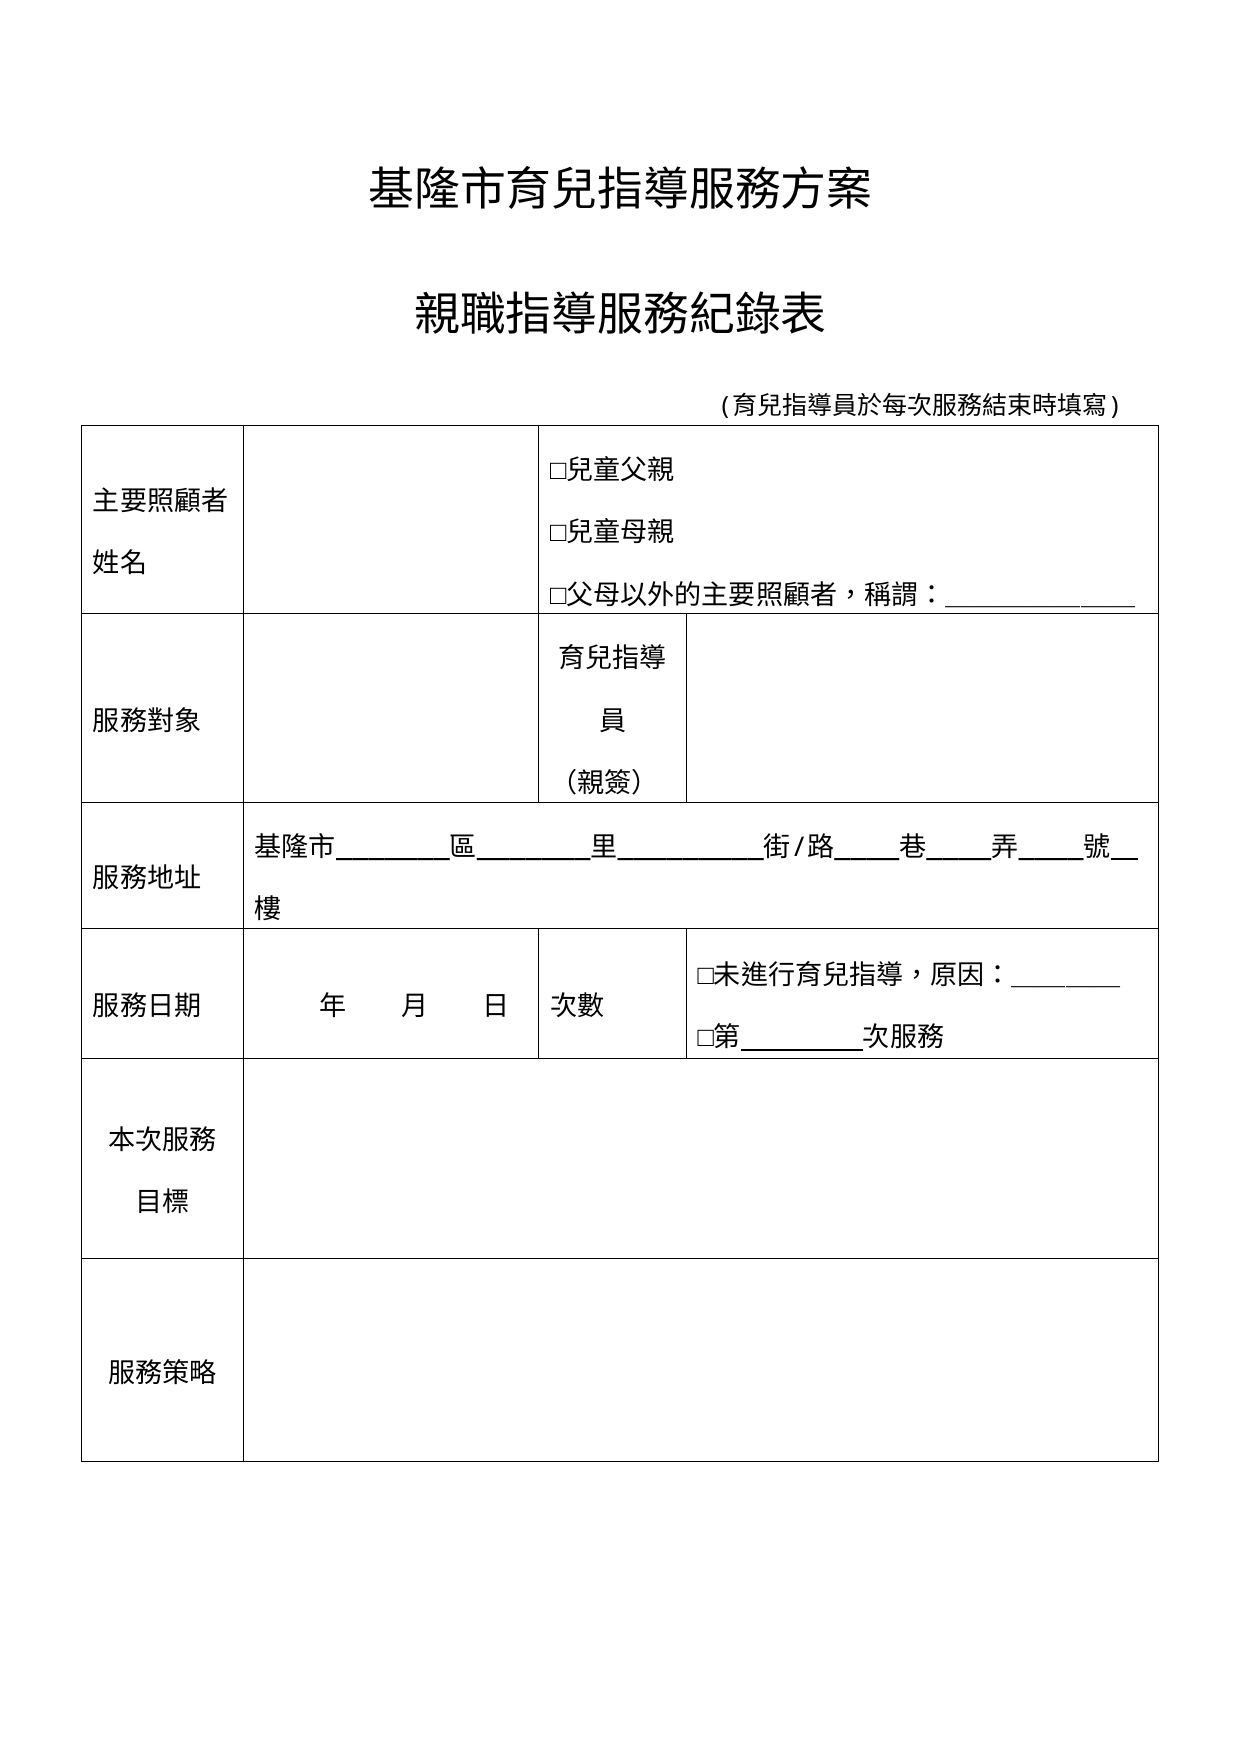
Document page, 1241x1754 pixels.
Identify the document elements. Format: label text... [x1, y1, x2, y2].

table_cell 育兒指導員 （親簽） [539, 614, 686, 802]
table_header [244, 426, 538, 613]
table_cell [244, 1059, 1158, 1258]
text (育兒指導員於每次服務結束時填寫) [118, 362, 1122, 425]
table_cell 本次服務目標 [82, 1059, 243, 1258]
table_cell [244, 1259, 1158, 1461]
table_header 主要照顧者 姓名 [82, 426, 243, 613]
table_cell 服務策略 [82, 1259, 243, 1461]
table_cell [244, 614, 538, 802]
table_cell 基隆市_______區_______里_________街/路____巷____弄____號 樓 [244, 803, 1158, 928]
table_cell [687, 614, 1158, 802]
table_cell 服務日期 [82, 929, 243, 1058]
table_cell 年 月 日 [244, 929, 538, 1058]
table_cell □未進行育兒指導，原因：＿＿＿＿ □第 次服務 [687, 929, 1158, 1058]
text 基隆市育兒指導服務方案 [118, 112, 1122, 237]
table_cell 服務地址 [82, 803, 243, 928]
table_cell 服務對象 [82, 614, 243, 802]
text 親職指導服務紀錄表 [118, 237, 1122, 362]
table_header □兒童父親 □兒童母親 □父母以外的主要照顧者，稱謂：＿＿＿＿＿＿＿ [539, 426, 1158, 613]
table_cell 次數 [539, 929, 686, 1058]
